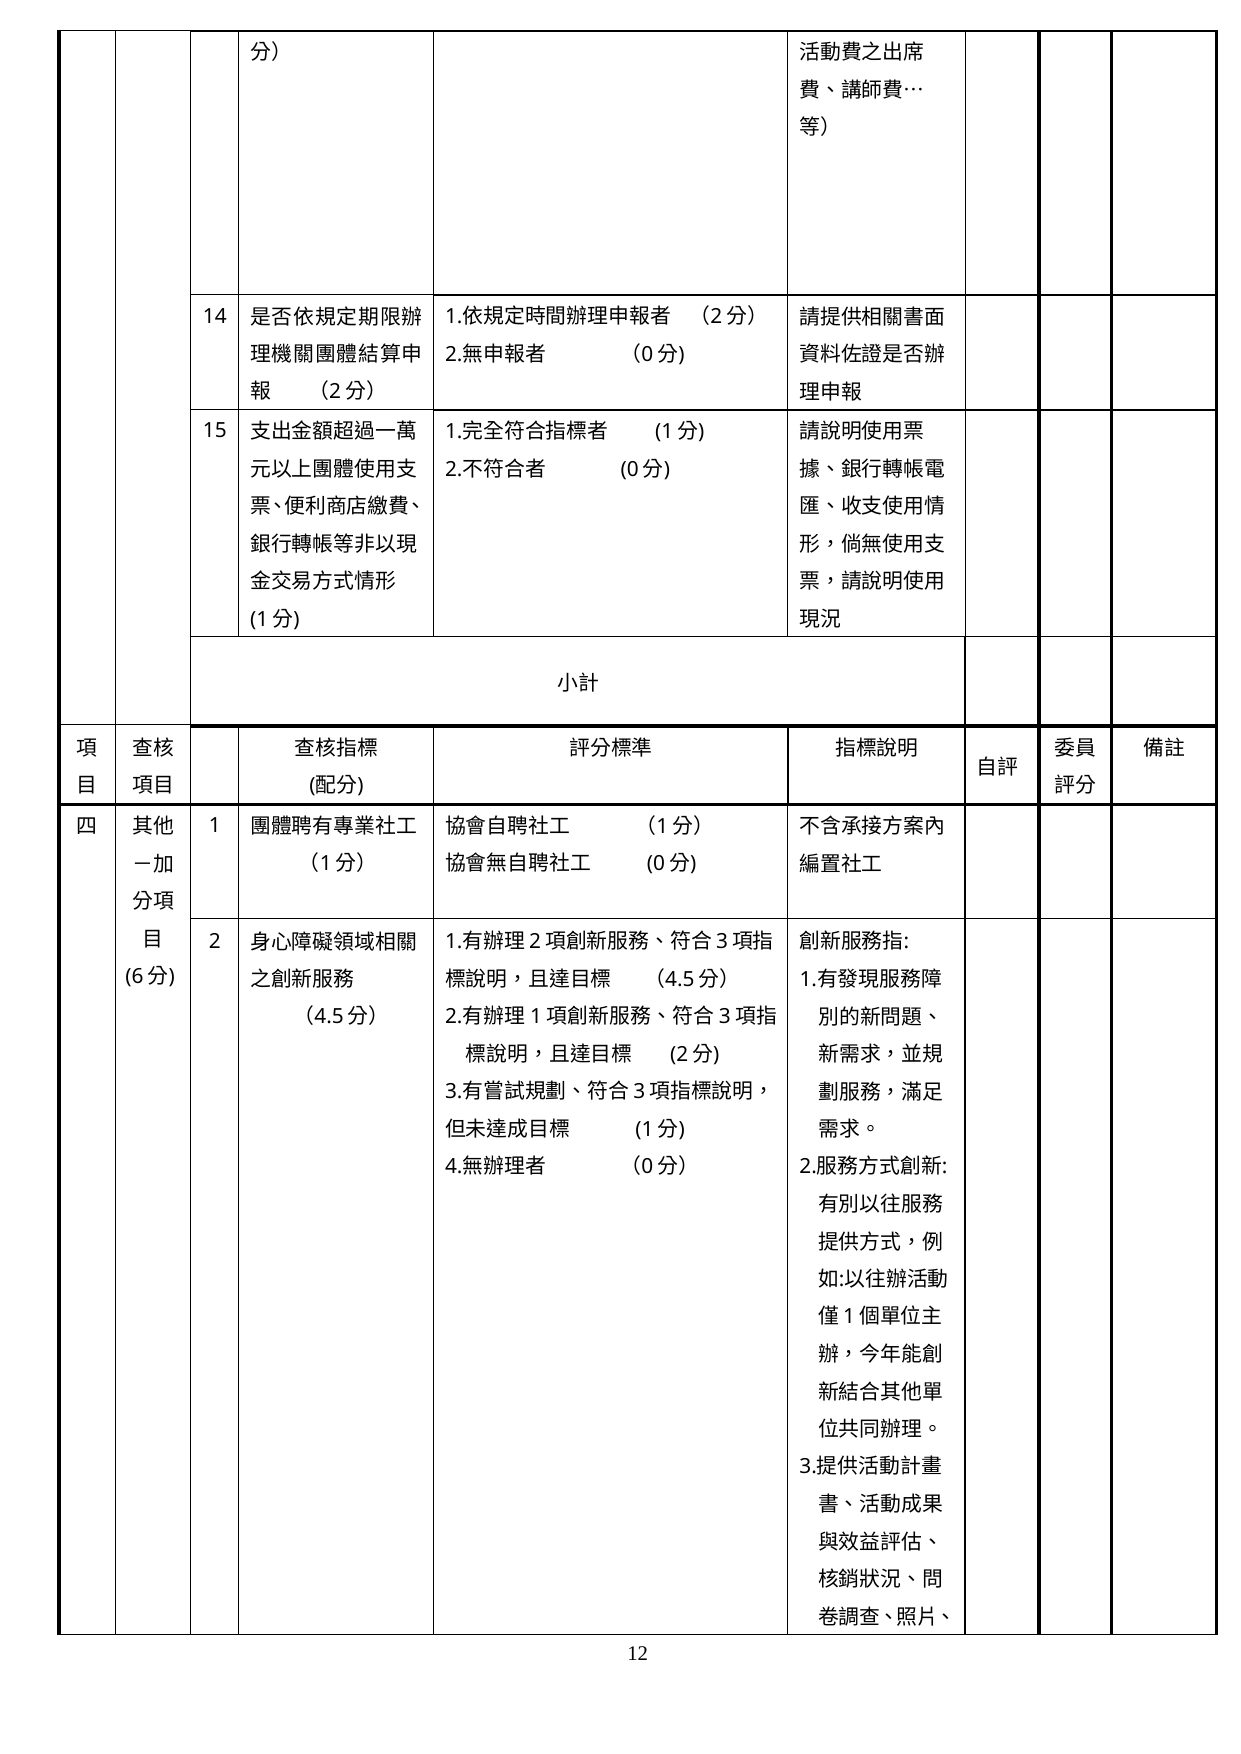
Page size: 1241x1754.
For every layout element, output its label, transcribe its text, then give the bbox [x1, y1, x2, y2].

table_cell [434, 32, 787, 294]
table_cell [191, 32, 238, 294]
table_cell 小計 [191, 637, 964, 724]
table_cell 15 [191, 410, 238, 636]
table_cell 是否依規定期限辦理機關團體結算申報 （2分） [239, 295, 433, 409]
table_cell 項目 [61, 725, 115, 802]
table_cell [1041, 919, 1110, 1634]
table_cell [1113, 296, 1215, 409]
table_cell [966, 296, 1037, 409]
table_cell [1041, 296, 1110, 409]
table_cell [1113, 411, 1215, 636]
table_cell [1113, 919, 1215, 1634]
table_cell 1.有辦理2項創新服務、符合3項指標說明，且達目標 （4.5分） 2.有辦理1項創新服務、符合3項指標說明，且達目標 (2分) 3.有嘗試規劃、符合3項指標說明，但未達成目標 (1分) 4.無辦理者 （0分） [434, 919, 787, 1634]
table_cell 1.依規定時間辦理申報者 （2分） 2.無申報者 （0分) [434, 296, 787, 409]
table_cell [1041, 637, 1110, 724]
table_cell [1041, 806, 1110, 918]
table_cell [1113, 637, 1215, 724]
table_cell 支出金額超過一萬元以上團體使用支票、便利商店繳費、銀行轉帳等非以現金交易方式情形 (1分) [239, 410, 433, 636]
table_cell [1113, 806, 1215, 918]
table_cell [966, 806, 1037, 918]
table_cell 委員評分 [1041, 728, 1110, 802]
table_cell 請說明使用票據、銀行轉帳電匯、收支使用情形，倘無使用支票，請說明使用現況 [788, 411, 965, 636]
table_cell 身心障礙領域相關 之創新服務 （4.5分） [239, 919, 433, 1634]
table_cell 2 [191, 919, 238, 1634]
table_cell [191, 728, 238, 802]
table_cell 1 [191, 806, 238, 918]
table_cell 備註 [1113, 728, 1215, 802]
table_cell 指標說明 [789, 728, 964, 802]
table_cell 創新服務指: 1.有發現服務障別的新問題、新需求，並規劃服務，滿足需求。 2.服務方式創新:有別以往服務提供方式，例如:以往辦活動僅1個單位主辦，今年能創新結合其他單位共同辦理。 3.提供活動計畫書、活動成果與效益評估、核銷狀況、問卷調查、照片、 [788, 919, 964, 1634]
table_cell 評分標準 [434, 728, 787, 802]
table_cell 協會自聘社工 （1分） 協會無自聘社工 (0分) [434, 806, 787, 918]
table_cell 分） [239, 32, 433, 294]
table_cell 不含承接方案內編置社工 [788, 806, 964, 918]
table_cell 查核指標 (配分) [239, 728, 433, 802]
table_cell [1041, 32, 1110, 294]
table_cell [966, 919, 1037, 1634]
table_cell 團體聘有專業社工 （1分） [239, 806, 433, 918]
table_cell [1041, 411, 1110, 636]
table_cell [966, 411, 1037, 636]
table_cell [966, 32, 1037, 294]
table_cell 14 [191, 295, 238, 409]
table_cell 其他－加分項目 (6分) [116, 806, 190, 1634]
table_cell 四 [61, 806, 115, 1634]
table_cell 自評 [966, 728, 1037, 802]
table_cell [966, 637, 1037, 724]
table_cell 活動費之出席費、講師費…等） [788, 32, 965, 294]
table_cell 1.完全符合指標者 (1分) 2.不符合者 (0分) [434, 411, 787, 636]
table_cell 查核項目 [116, 725, 190, 802]
table_cell [1113, 32, 1215, 294]
table_cell 請提供相關書面資料佐證是否辦理申報 [788, 296, 965, 409]
